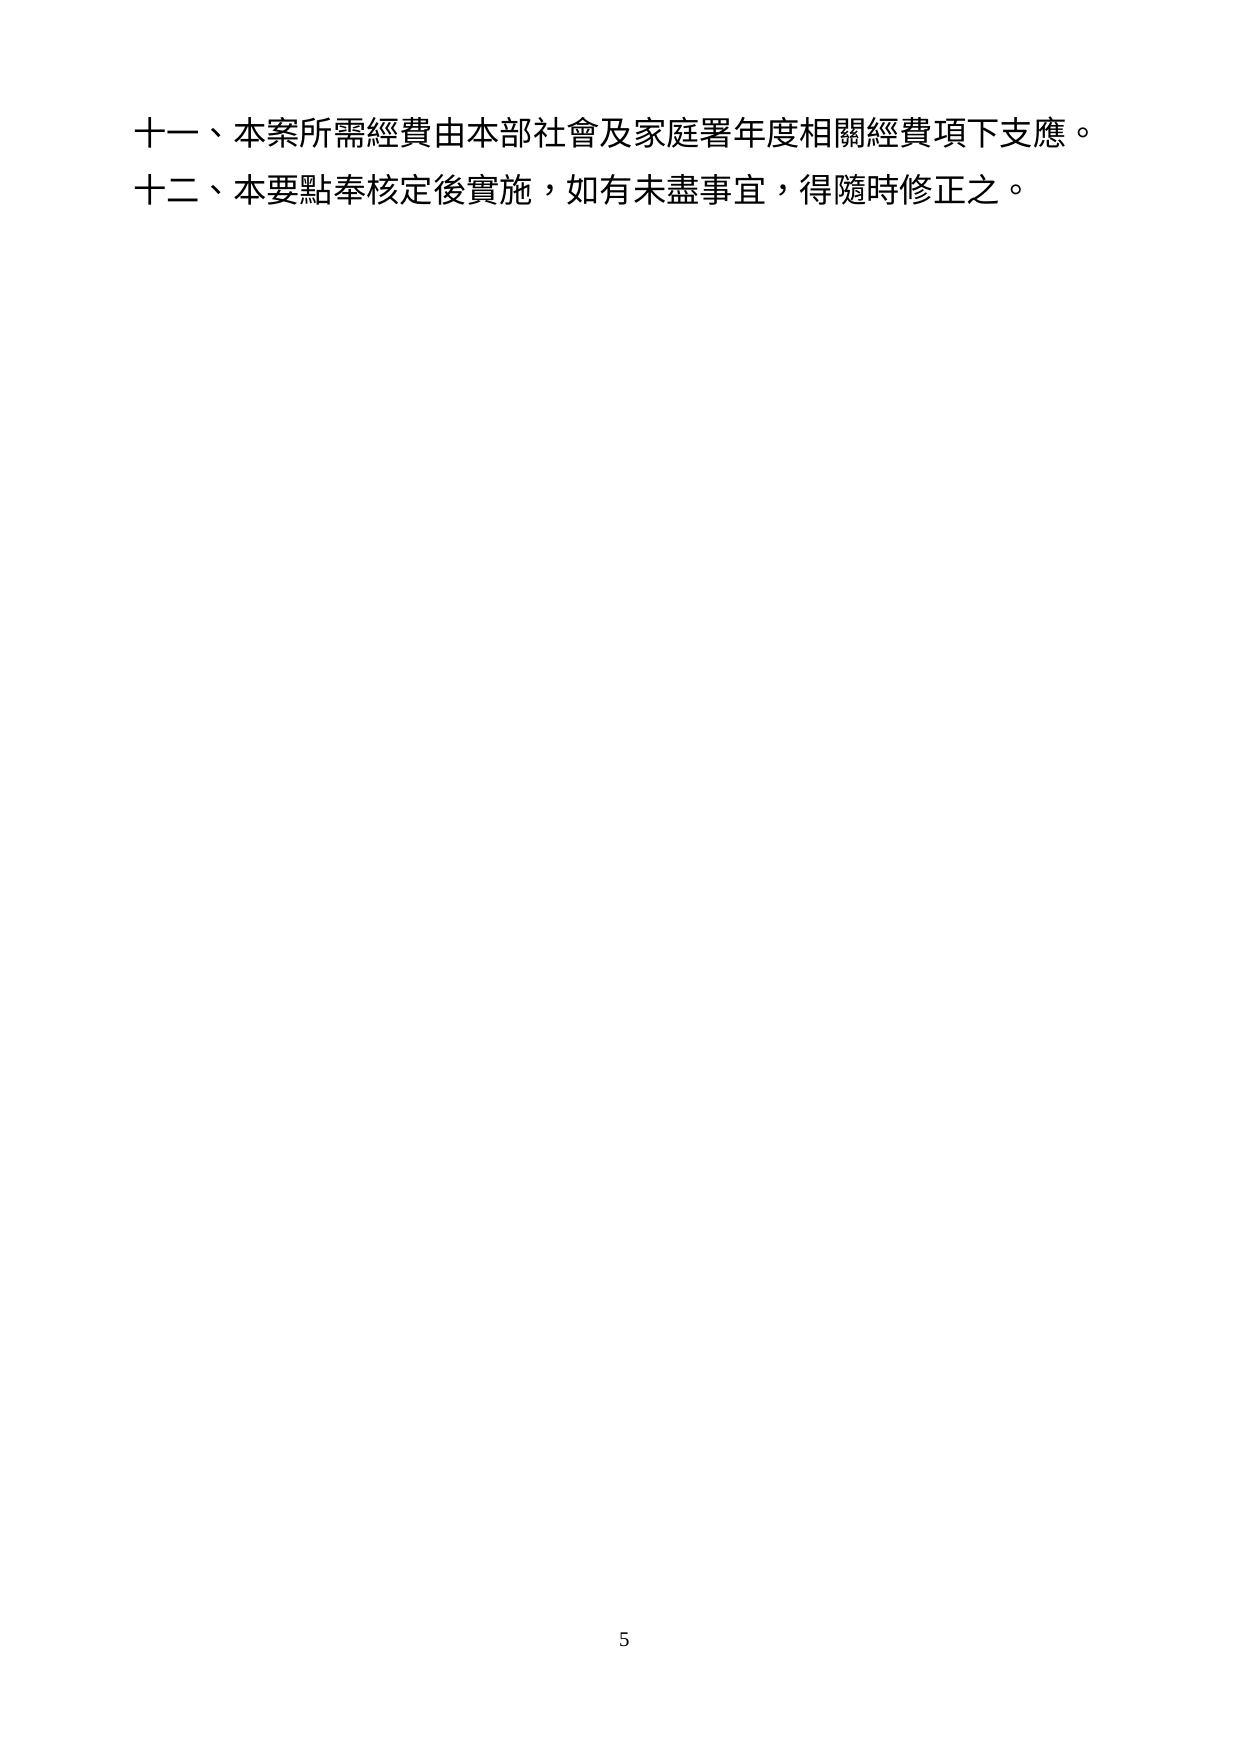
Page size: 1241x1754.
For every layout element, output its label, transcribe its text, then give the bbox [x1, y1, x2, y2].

text 十一、本案所需經費由本部社會及家庭署年度相關經費項下支應。 [133, 101, 1107, 157]
text 十二、本要點奉核定後實施，如有未盡事宜，得隨時修正之。 [133, 157, 1107, 213]
